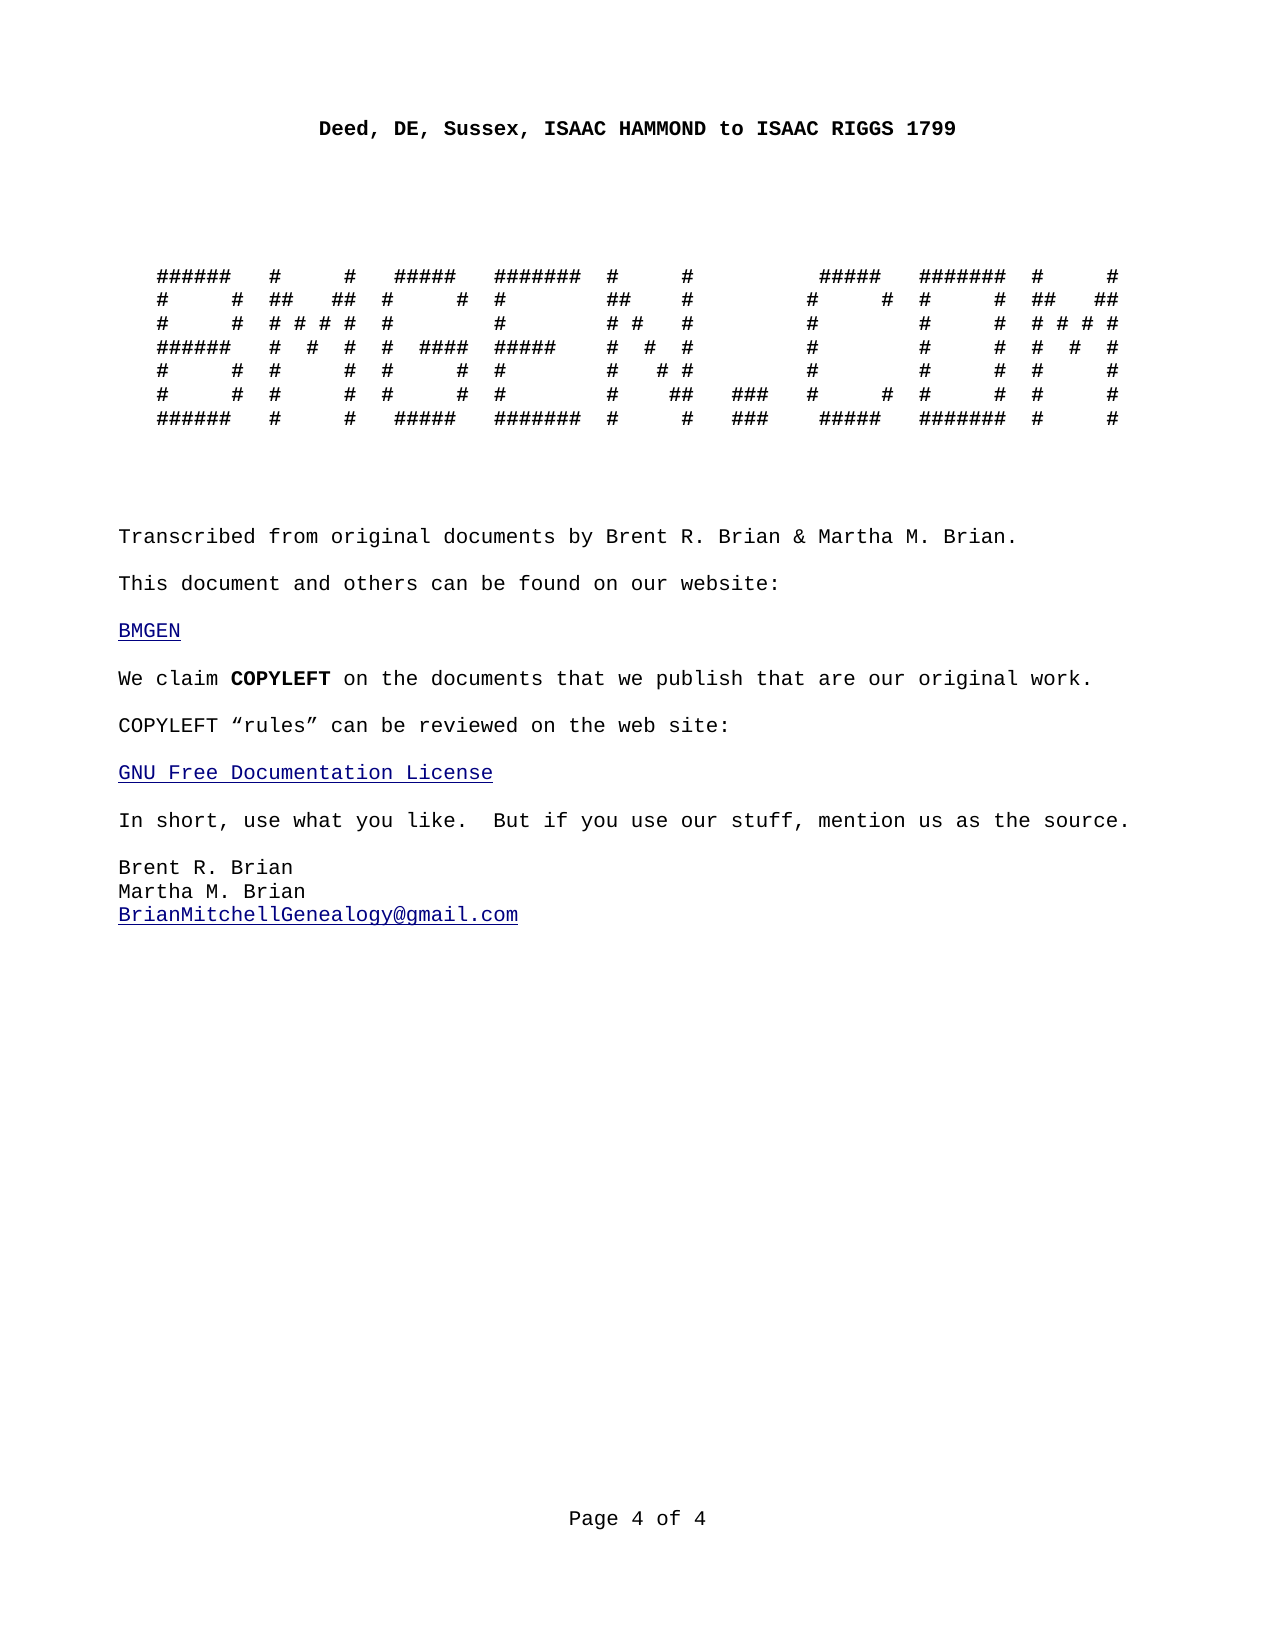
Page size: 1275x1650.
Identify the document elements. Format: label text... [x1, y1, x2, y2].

text ###### # # # # #### ##### # # # # # # # # # [118, 337, 1157, 360]
text In short, use what you like. But if you use our stuff, mention us as the source. [118, 810, 1157, 833]
text # # # # # # # # ## ### # # # # # # [118, 384, 1157, 408]
text Martha M. Brian [118, 881, 1157, 904]
text ###### # # ##### ####### # # ### ##### ####### # # [118, 408, 1157, 431]
text GNU Free Documentation License [118, 762, 1157, 786]
text # # ## ## # # # ## # # # # # ## ## [118, 289, 1157, 313]
text This document and others can be found on our website: [118, 573, 1157, 597]
text BMGEN [118, 621, 1157, 644]
text Transcribed from original documents by Brent R. Brian & Martha M. Brian. [118, 526, 1157, 549]
text Brent R. Brian [118, 857, 1157, 881]
text COPYLEFT “rules” can be reviewed on the web site: [118, 715, 1157, 739]
text ###### # # ##### ####### # # ##### ####### # # [118, 266, 1157, 289]
text BrianMitchellGenealogy@gmail.com [118, 904, 1157, 928]
text We claim COPYLEFT on the documents that we publish that are our original work. [118, 668, 1157, 691]
text # # # # # # # # # # # # # # # [118, 360, 1157, 384]
text # # # # # # # # # # # # # # # # # # [118, 313, 1157, 337]
